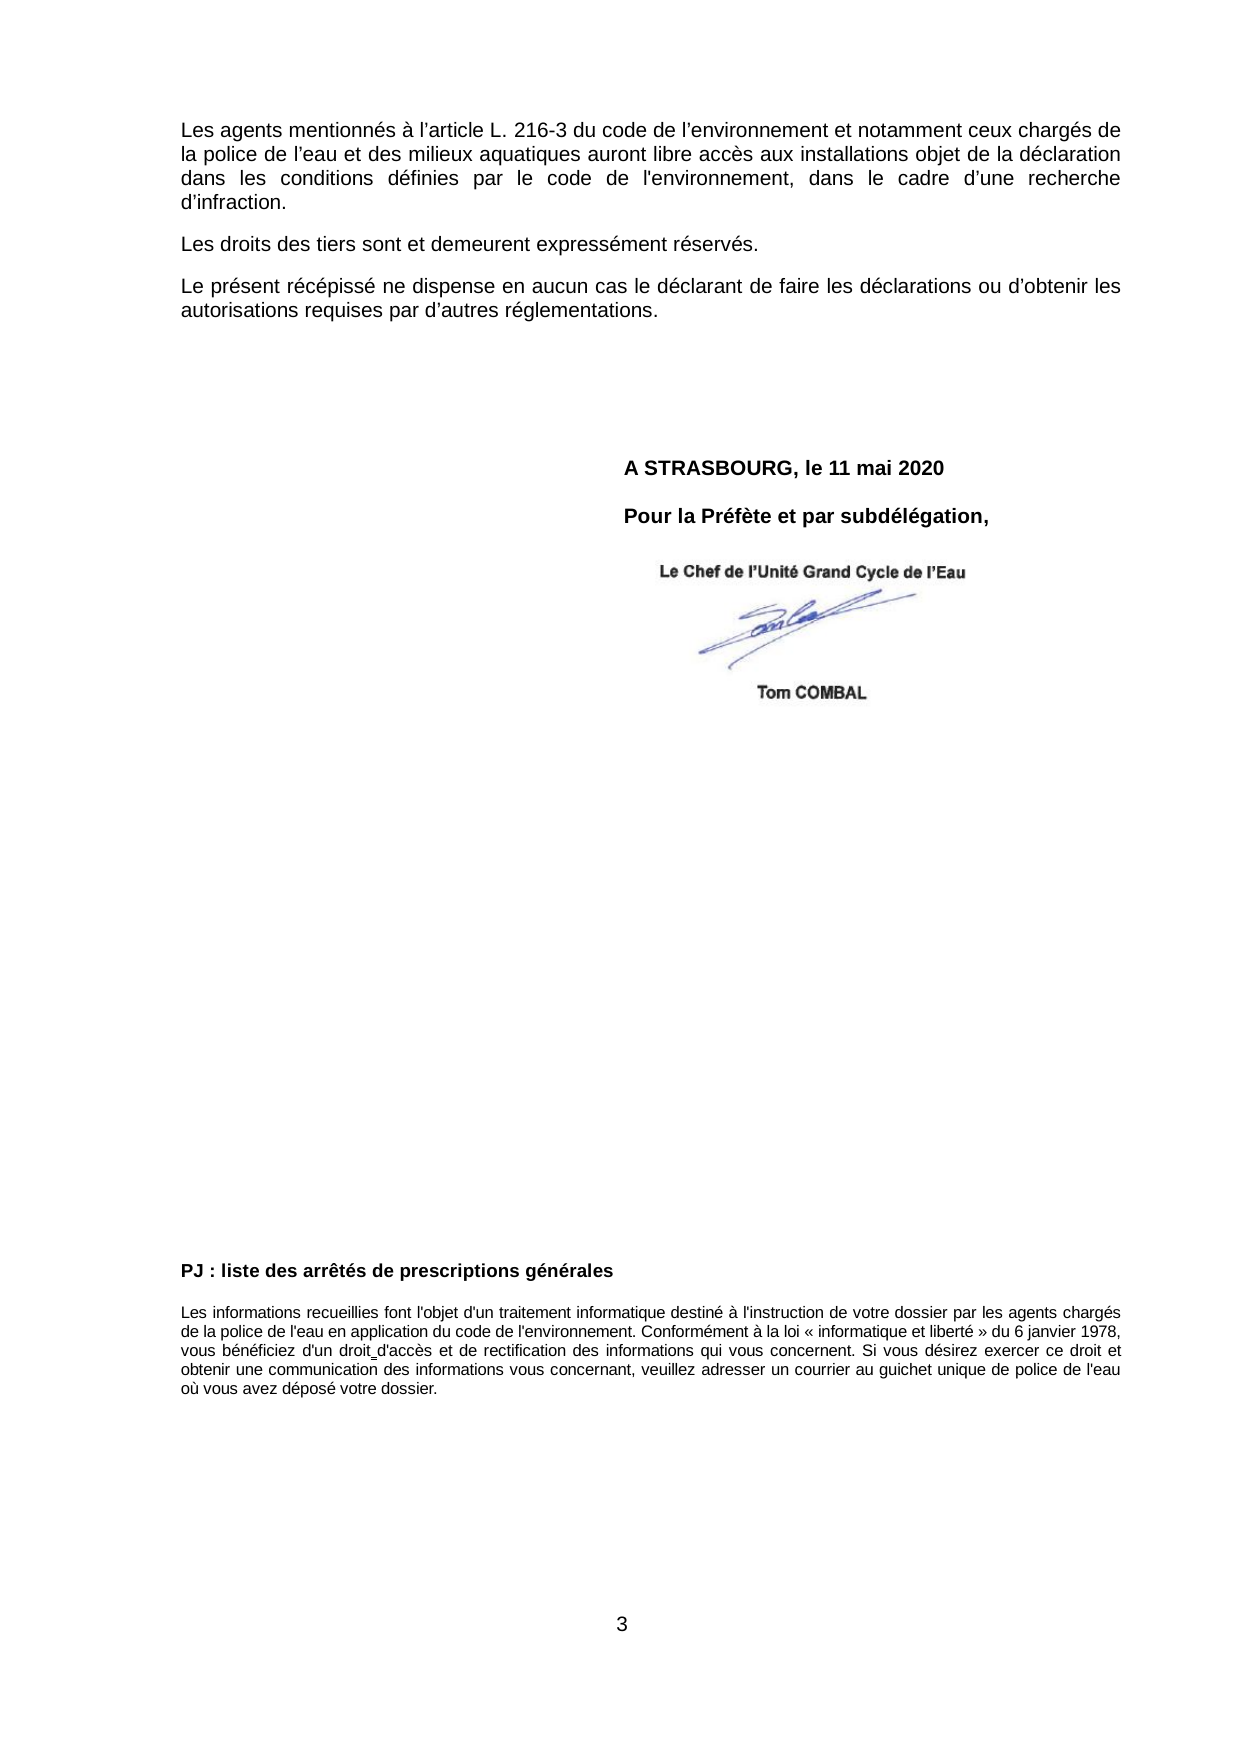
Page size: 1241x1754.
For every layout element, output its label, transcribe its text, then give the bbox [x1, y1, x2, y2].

text PJ : liste des arrêtés de prescriptions générales [181, 1260, 620, 1281]
text Les informations recueillies font l'objet d'un traitement informatique destiné à l'instruction de votre dossier par les agents chargés de la police de l'eau en application du code de l'environnement. Conformément à la loi « informatique et liberté » du 6 janvier 1978, vous bénéficiez d'un droit d'accès et de rectification des informations qui vous concernent. Si vous désirez exercer ce droit et obtenir une communication des informations vous concernant, veuillez adresser un courrier au guichet unique de police de l'eau où vous avez déposé votre dossier. [181, 1303, 1122, 1398]
picture [638, 551, 990, 715]
text Les agents mentionnés à l’article L. 216-3 du code de l’environnement et notamment ceux chargés de la police de l’eau et des milieux aquatiques auront libre accès aux installations objet de la déclaration dans les conditions définies par le code de l'environnement, dans le cadre d’une recherche d’infraction. [181, 118, 1122, 214]
text A STRASBOURG, le 11 mai 2020 Pour la Préfète et par subdélégation, [623, 456, 1122, 811]
text Les droits des tiers sont et demeurent expressément réservés. [181, 232, 1122, 256]
text Le présent récépissé ne dispense en aucun cas le déclarant de faire les déclarations ou d’obtenir les autorisations requises par d’autres réglementations. [181, 274, 1122, 322]
